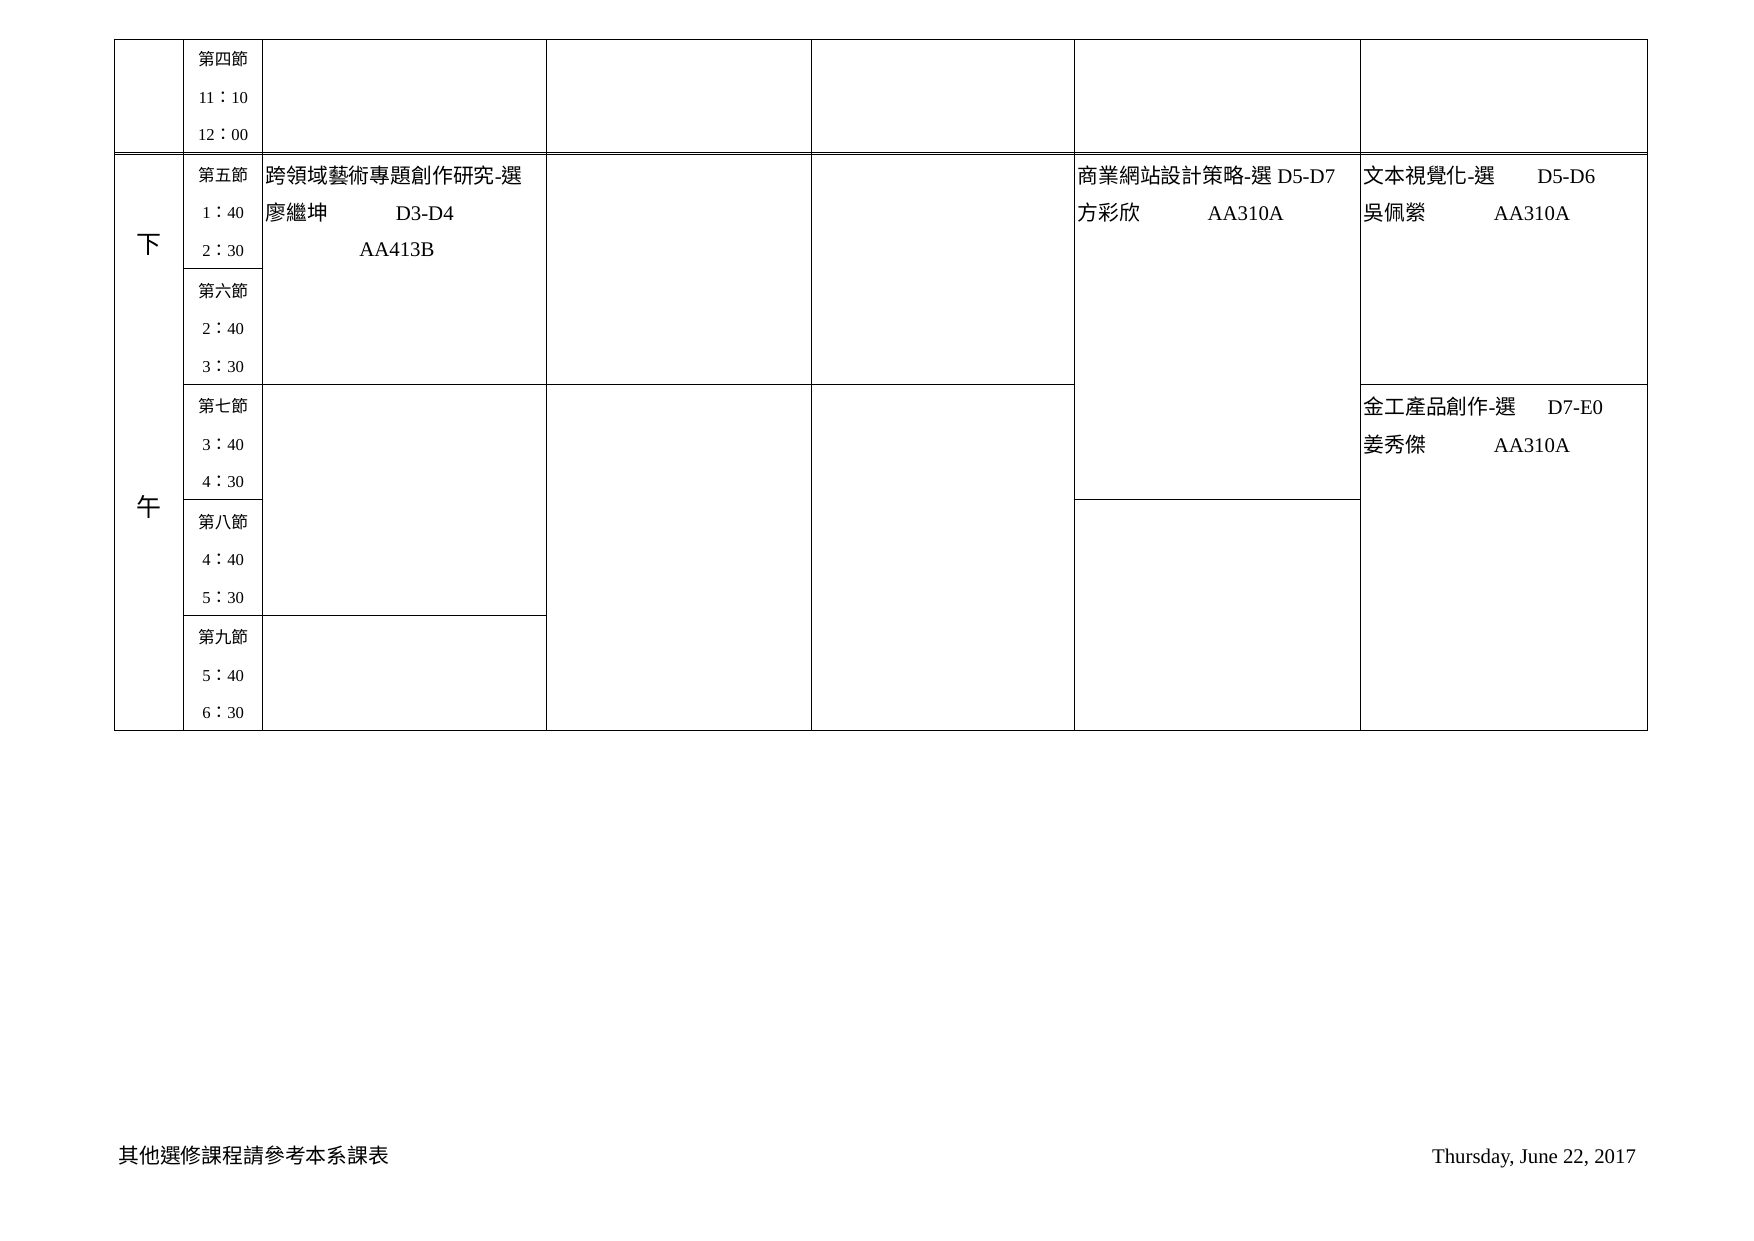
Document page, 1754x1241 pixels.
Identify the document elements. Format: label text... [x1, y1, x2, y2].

table_cell 第七節 3：40 4：30 [184, 385, 262, 499]
table_cell 下 午 [115, 155, 183, 730]
table_cell 第九節 5：40 6：30 [184, 616, 262, 730]
table_cell [812, 155, 1074, 383]
table_cell [547, 40, 811, 152]
table_cell 第五節 1：40 2：30 [184, 155, 262, 268]
table_cell [547, 155, 811, 383]
table_cell 第六節 2：40 3：30 [184, 269, 262, 383]
table_cell 第八節 4：40 5：30 [184, 500, 262, 615]
table_cell 文本視覺化-選 D5-D6 吳佩縈 AA310A [1361, 155, 1647, 383]
table_cell 第四節 11：10 12：00 [184, 40, 262, 152]
table_cell [263, 40, 546, 152]
table_cell [263, 385, 546, 615]
table_cell [115, 40, 183, 152]
table_cell [1361, 40, 1647, 152]
table_cell 商業網站設計策略-選 D5-D7 方彩欣 AA310A [1075, 155, 1360, 499]
table_cell 金工產品創作-選 D7-E0 姜秀傑 AA310A [1361, 385, 1647, 730]
table_cell [547, 385, 811, 730]
table_cell 跨領域藝術專題創作研究-選 廖繼坤 D3-D4 AA413B [263, 155, 546, 383]
table_cell [812, 385, 1074, 730]
table_cell [263, 616, 546, 730]
table_cell [1075, 500, 1360, 730]
table_cell [812, 40, 1074, 152]
table_cell [1075, 40, 1360, 152]
